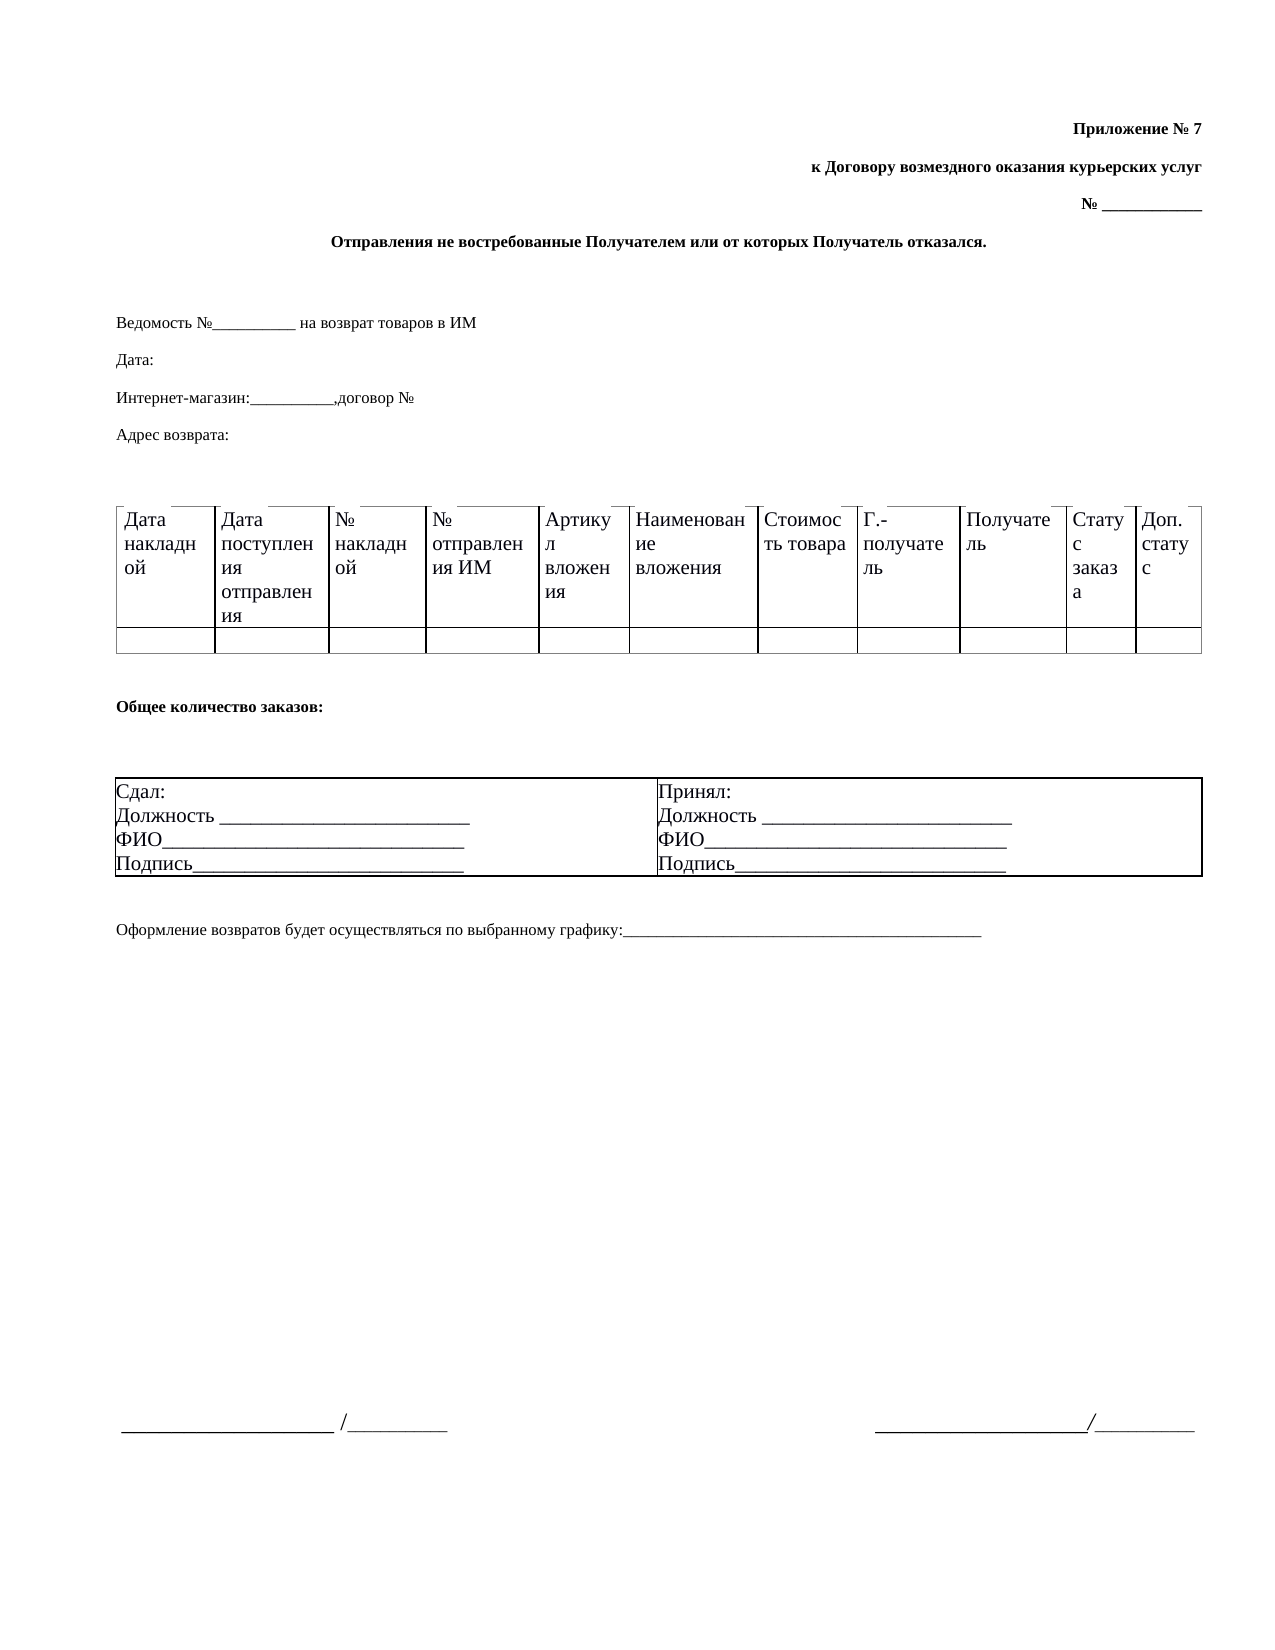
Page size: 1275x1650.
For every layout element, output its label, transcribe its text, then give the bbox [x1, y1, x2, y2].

text № ____________ [116, 194, 1202, 213]
table_cell [204, 628, 214, 652]
table_header № накладной [330, 507, 425, 627]
table_cell [427, 628, 432, 652]
table_header Дата поступления отправления [318, 507, 328, 627]
table_header Получатель [961, 507, 1066, 627]
table_cell [1067, 628, 1072, 652]
text Приложение № 7 [116, 119, 1202, 138]
table_header Артикул вложения [540, 507, 629, 627]
text Отправления не востребованные Получателем или от которых Получатель отказался. [116, 232, 1202, 251]
table_cell [1137, 628, 1142, 652]
table_cell [117, 628, 124, 652]
table_cell [630, 628, 635, 652]
text Адрес возврата: [116, 425, 1202, 444]
table_cell [330, 628, 335, 652]
table_header Стоимость товара [759, 507, 857, 627]
table_cell [1055, 628, 1066, 652]
table_cell [961, 628, 966, 652]
table_cell [747, 628, 757, 652]
text Интернет-магазин:__________,договор № [116, 387, 1202, 407]
table_cell [846, 628, 857, 652]
table_cell [759, 628, 764, 652]
text Оформление возвратов будет осуществляться по выбранному графику:___________________________________________ [116, 920, 1202, 939]
table_header Статус заказа [1067, 507, 1135, 627]
table_header Наименование вложения [630, 507, 757, 627]
table_cell [1190, 628, 1201, 652]
table_cell [618, 628, 629, 652]
table_cell [949, 628, 959, 652]
table_cell [318, 628, 328, 652]
table_header Г.-получатель [858, 507, 959, 627]
text Ведомость №__________ на возврат товаров в ИМ [116, 312, 1202, 332]
text к Договору возмездного оказания курьерских услуг [116, 157, 1202, 176]
table_cell [858, 628, 863, 652]
text Дата: [116, 350, 1202, 369]
table_cell [527, 628, 538, 652]
text Общее количество заказов: [116, 696, 1202, 716]
table_cell [216, 628, 221, 652]
table_cell [1124, 628, 1135, 652]
table_header Дата накладной [117, 507, 214, 627]
table_header Доп. статус [1137, 507, 1201, 627]
table_header № отправления ИМ [427, 507, 538, 627]
table_cell [415, 628, 425, 652]
table_cell [540, 628, 545, 652]
table_header Дата поступления отправления [216, 507, 221, 627]
